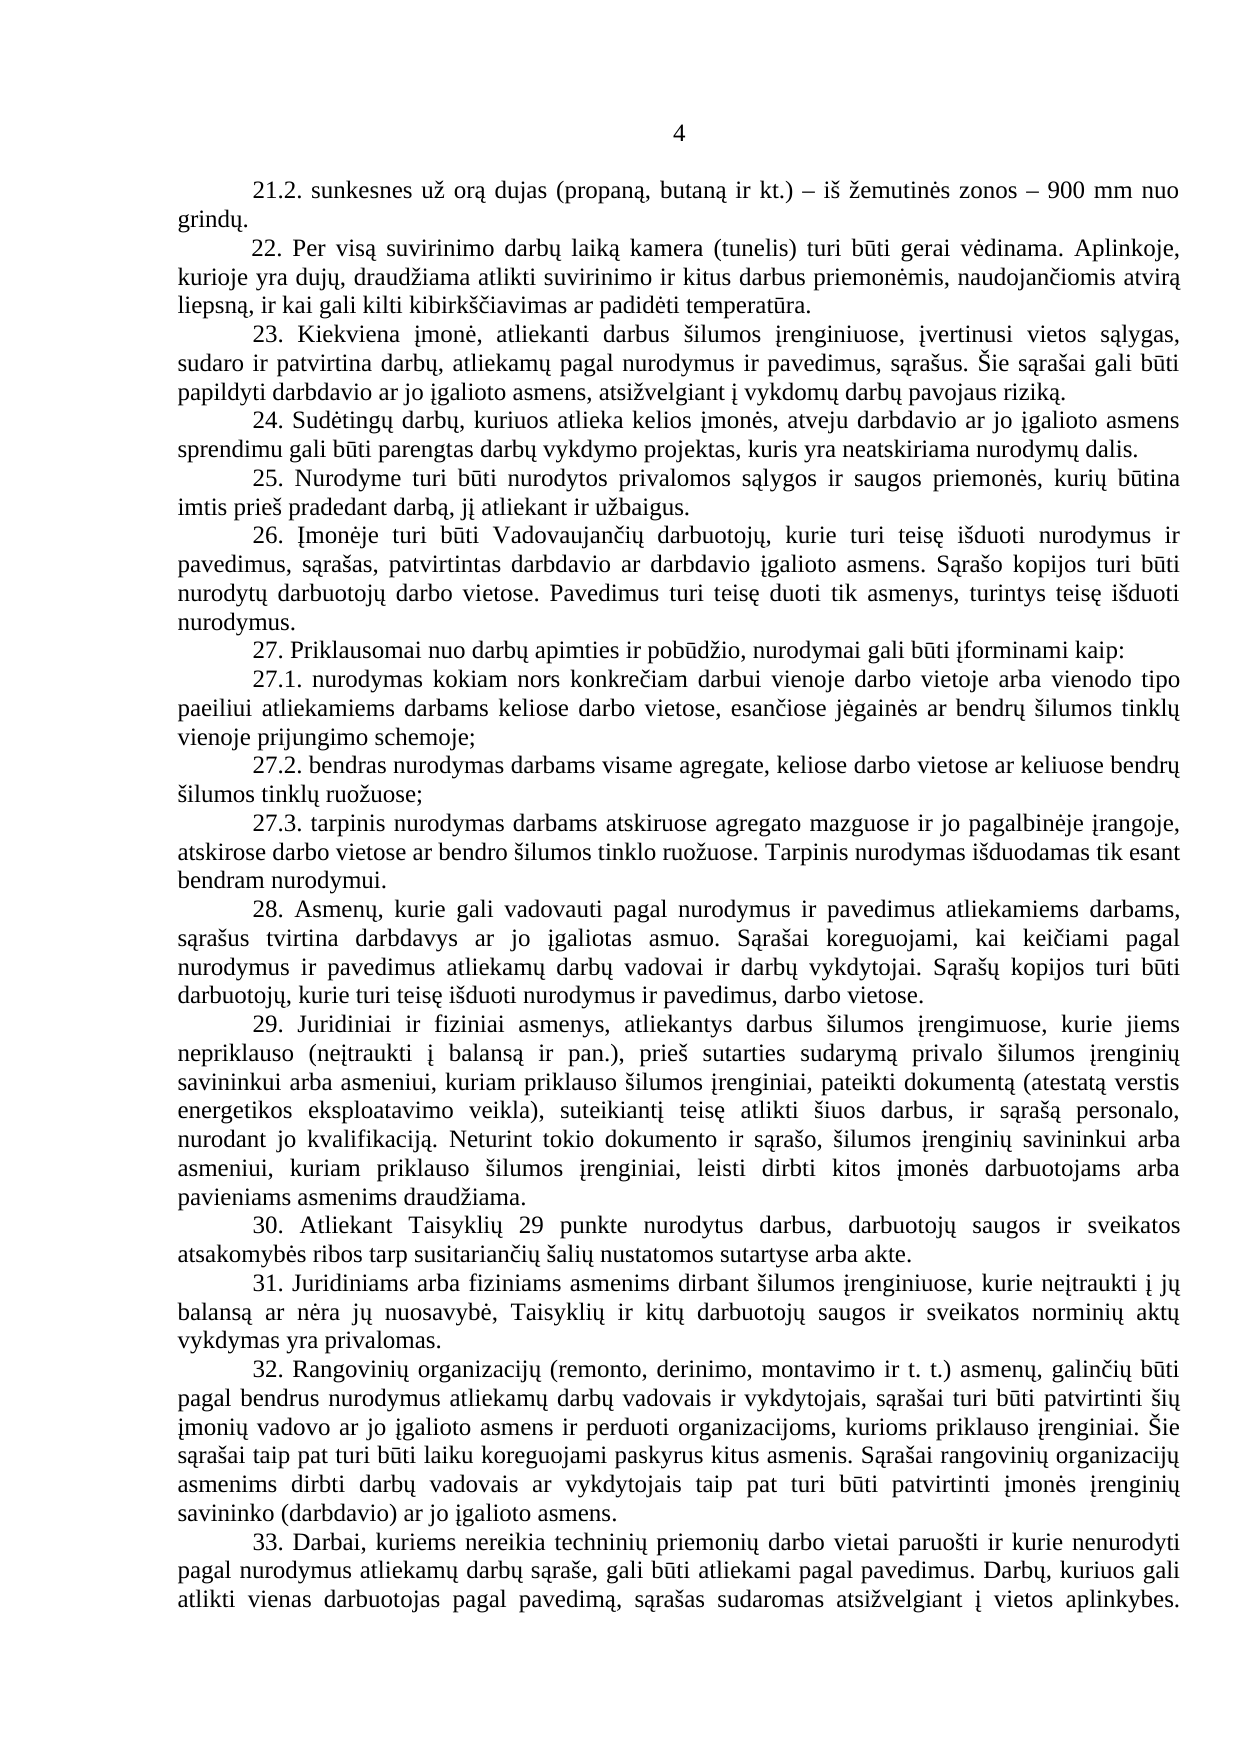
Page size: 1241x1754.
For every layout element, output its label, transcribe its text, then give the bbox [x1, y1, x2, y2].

text 27.1. nurodymas kokiam nors konkrečiam darbui vienoje darbo vietoje arba vienodo tipo paeiliui atliekamiems darbams keliose darbo vietose, esančiose jėgainės ar bendrų šilumos tinklų vienoje prijungimo schemoje; [177, 664, 1181, 751]
text 22. Per visą suvirinimo darbų laiką kamera (tunelis) turi būti gerai vėdinama. Aplinkoje, kurioje yra dujų, draudžiama atlikti suvirinimo ir kitus darbus priemonėmis, naudojančiomis atvirą liepsną, ir kai gali kilti kibirkščiavimas ar padidėti temperatūra. [177, 233, 1181, 319]
text 32. Rangovinių organizacijų (remonto, derinimo, montavimo ir t. t.) asmenų, galinčių būti pagal bendrus nurodymus atliekamų darbų vadovais ir vykdytojais, sąrašai turi būti patvirtinti šių įmonių vadovo ar jo įgalioto asmens ir perduoti organizacijoms, kurioms priklauso įrenginiai. Šie sąrašai taip pat turi būti laiku koreguojami paskyrus kitus asmenis. Sąrašai rangovinių organizacijų asmenims dirbti darbų vadovais ar vykdytojais taip pat turi būti patvirtinti įmonės įrenginių savininko (darbdavio) ar jo įgalioto asmens. [177, 1354, 1181, 1527]
text 31. Juridiniams arba fiziniams asmenims dirbant šilumos įrenginiuose, kurie neįtraukti į jų balansą ar nėra jų nuosavybė, Taisyklių ir kitų darbuotojų saugos ir sveikatos norminių aktų vykdymas yra privalomas. [177, 1268, 1181, 1354]
text 21.2. sunkesnes už orą dujas (propaną, butaną ir kt.) – iš žemutinės zonos – 900 mm nuo grindų. [177, 176, 1181, 233]
text 28. Asmenų, kurie gali vadovauti pagal nurodymus ir pavedimus atliekamiems darbams, sąrašus tvirtina darbdavys ar jo įgaliotas asmuo. Sąrašai koreguojami, kai keičiami pagal nurodymus ir pavedimus atliekamų darbų vadovai ir darbų vykdytojai. Sąrašų kopijos turi būti darbuotojų, kurie turi teisę išduoti nurodymus ir pavedimus, darbo vietose. [177, 894, 1181, 1009]
text 30. Atliekant Taisyklių 29 punkte nurodytus darbus, darbuotojų saugos ir sveikatos atsakomybės ribos tarp susitariančių šalių nustatomos sutartyse arba akte. [177, 1211, 1181, 1268]
text 29. Juridiniai ir fiziniai asmenys, atliekantys darbus šilumos įrengimuose, kurie jiems nepriklauso (neįtraukti į balansą ir pan.), prieš sutarties sudarymą privalo šilumos įrenginių savininkui arba asmeniui, kuriam priklauso šilumos įrenginiai, pateikti dokumentą (atestatą verstis energetikos eksploatavimo veikla), suteikiantį teisę atlikti šiuos darbus, ir sąrašą personalo, nurodant jo kvalifikaciją. Neturint tokio dokumento ir sąrašo, šilumos įrenginių savininkui arba asmeniui, kuriam priklauso šilumos įrenginiai, leisti dirbti kitos įmonės darbuotojams arba pavieniams asmenims draudžiama. [177, 1009, 1181, 1211]
text 26. Įmonėje turi būti Vadovaujančių darbuotojų, kurie turi teisę išduoti nurodymus ir pavedimus, sąrašas, patvirtintas darbdavio ar darbdavio įgalioto asmens. Sąrašo kopijos turi būti nurodytų darbuotojų darbo vietose. Pavedimus turi teisę duoti tik asmenys, turintys teisę išduoti nurodymus. [177, 521, 1181, 636]
text 27.2. bendras nurodymas darbams visame agregate, keliose darbo vietose ar keliuose bendrų šilumos tinklų ruožuose; [177, 751, 1181, 808]
text 23. Kiekviena įmonė, atliekanti darbus šilumos įrenginiuose, įvertinusi vietos sąlygas, sudaro ir patvirtina darbų, atliekamų pagal nurodymus ir pavedimus, sąrašus. Šie sąrašai gali būti papildyti darbdavio ar jo įgalioto asmens, atsižvelgiant į vykdomų darbų pavojaus riziką. [177, 319, 1181, 406]
text 33. Darbai, kuriems nereikia techninių priemonių darbo vietai paruošti ir kurie nenurodyti pagal nurodymus atliekamų darbų sąraše, gali būti atliekami pagal pavedimus. Darbų, kuriuos gali atlikti vienas darbuotojas pagal pavedimą, sąrašas sudaromas atsižvelgiant į vietos aplinkybes. [177, 1527, 1181, 1613]
text 27.3. tarpinis nurodymas darbams atskiruose agregato mazguose ir jo pagalbinėje įrangoje, atskirose darbo vietose ar bendro šilumos tinklo ruožuose. Tarpinis nurodymas išduodamas tik esant bendram nurodymui. [177, 808, 1181, 894]
text 27. Priklausomai nuo darbų apimties ir pobūdžio, nurodymai gali būti įforminami kaip: [177, 636, 1181, 664]
text 24. Sudėtingų darbų, kuriuos atlieka kelios įmonės, atveju darbdavio ar jo įgalioto asmens sprendimu gali būti parengtas darbų vykdymo projektas, kuris yra neatskiriama nurodymų dalis. [177, 406, 1181, 463]
text 25. Nurodyme turi būti nurodytos privalomos sąlygos ir saugos priemonės, kurių būtina imtis prieš pradedant darbą, jį atliekant ir užbaigus. [177, 463, 1181, 521]
